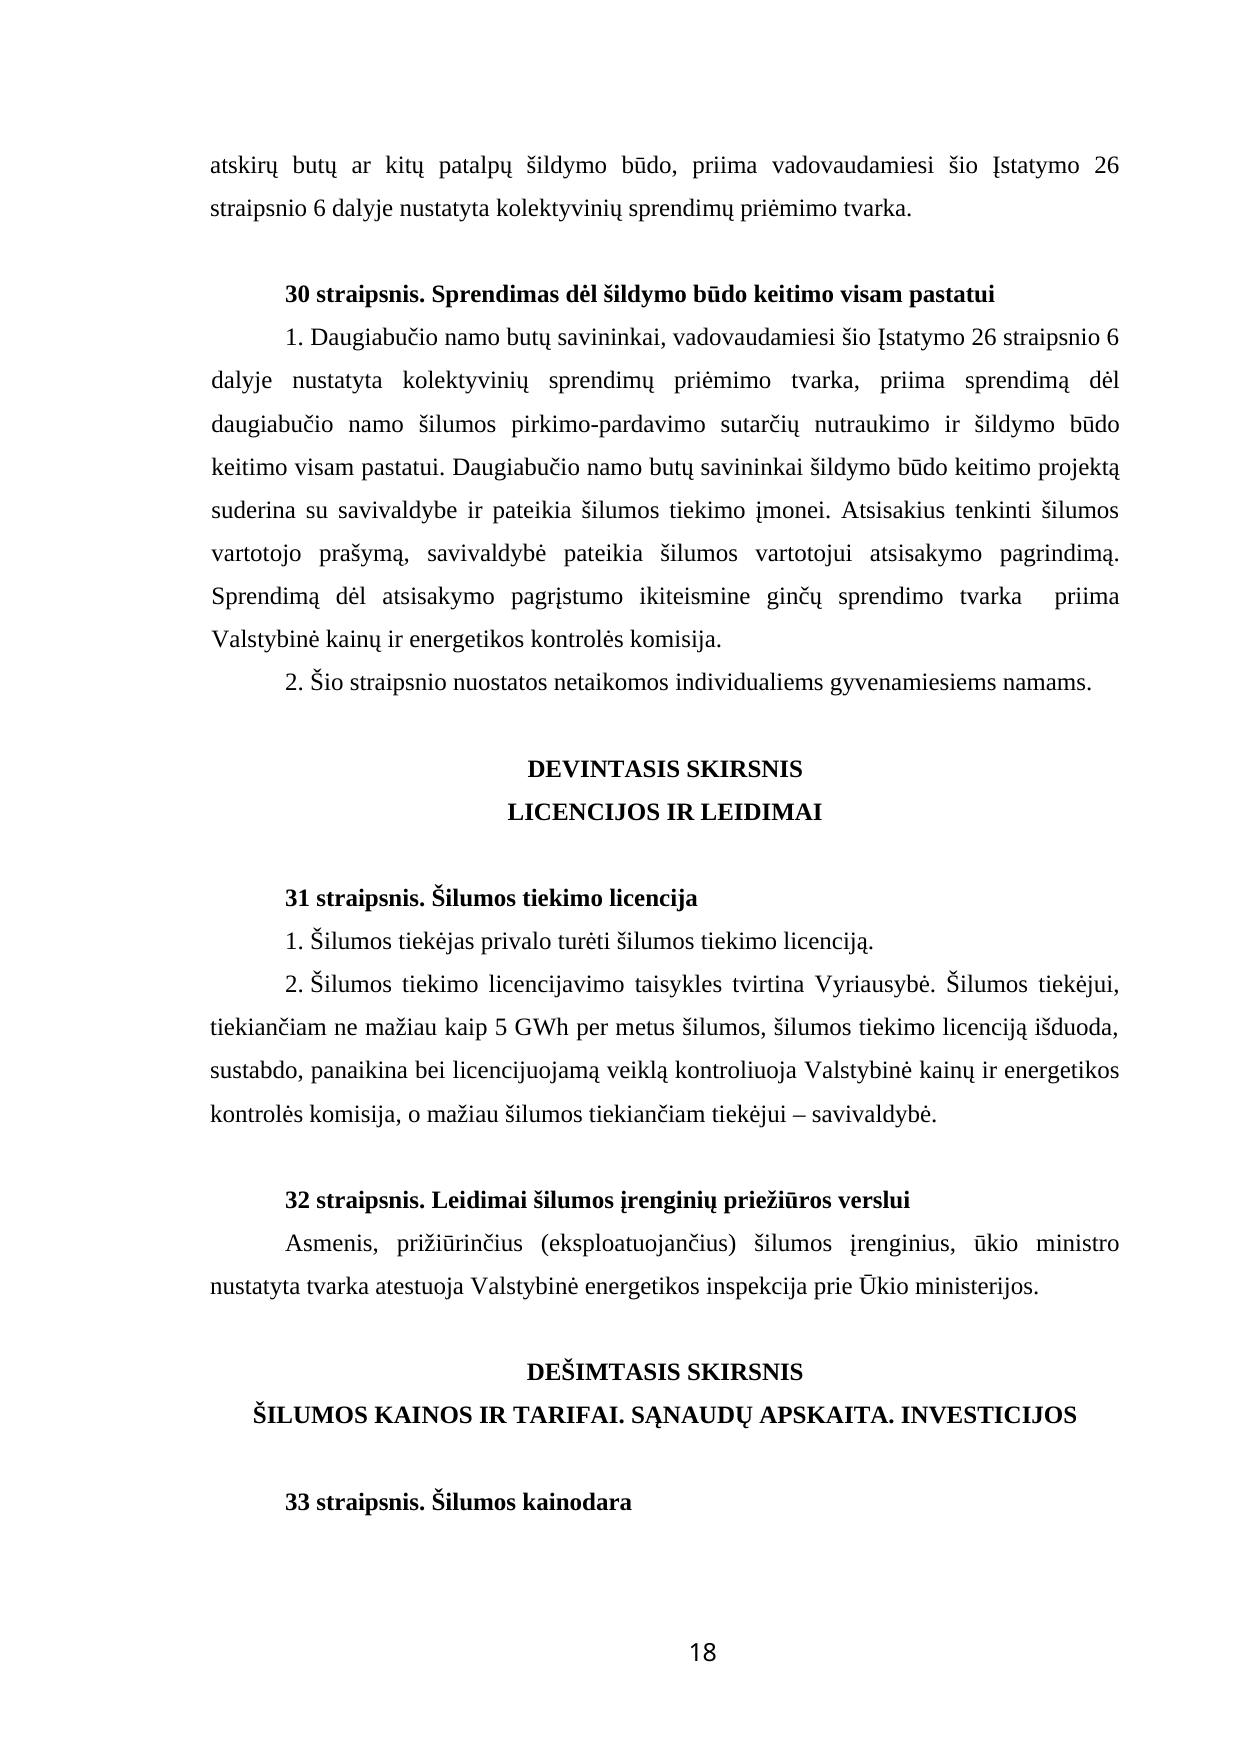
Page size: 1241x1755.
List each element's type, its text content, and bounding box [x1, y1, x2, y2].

text DEŠIMTASIS SKIRSNIS [210, 1357, 1120, 1386]
text 1. Daugiabučio namo butų savininkai, vadovaudamiesi šio Įstatymo 26 straipsnio 6 dalyje nustatyta kolektyvinių sprendimų priėmimo tvarka, priima sprendimą dėl daugiabučio namo šilumos pirkimo-pardavimo sutarčių nutraukimo ir šildymo būdo keitimo visam pastatui. Daugiabučio namo butų savininkai šildymo būdo keitimo projektą suderina su savivaldybe ir pateikia šilumos tiekimo įmonei. Atsisakius tenkinti šilumos vartotojo prašymą, savivaldybė pateikia šilumos vartotojui atsisakymo pagrindimą. Sprendimą dėl atsisakymo pagrįstumo ikiteismine ginčų sprendimo tvarka priima Valstybinė kainų ir energetikos kontrolės komisija. [211, 322, 1120, 653]
text 1. Šilumos tiekėjas privalo turėti šilumos tiekimo licenciją. [210, 926, 1120, 955]
text 32 straipsnis. Leidimai šilumos įrenginių priežiūros verslui [210, 1185, 1120, 1214]
text 31 straipsnis. Šilumos tiekimo licencija [210, 883, 1120, 912]
text DEVINTASIS SKIRSNIS [210, 754, 1120, 782]
text 2. Šilumos tiekimo licencijavimo taisykles tvirtina Vyriausybė. Šilumos tiekėjui, tiekiančiam ne mažiau kaip 5 GWh per metus šilumos, šilumos tiekimo licenciją išduoda, sustabdo, panaikina bei licencijuojamą veiklą kontroliuoja Valstybinė kainų ir energetikos kontrolės komisija, o mažiau šilumos tiekiančiam tiekėjui – savivaldybė. [210, 969, 1120, 1127]
text LICENCIJOS IR LEIDIMAI [210, 797, 1120, 826]
text ŠILUMOS KAINOS IR TARIFAI. SĄNAUDŲ APSKAITA. INVESTICIJOS [210, 1401, 1120, 1429]
text Asmenis, prižiūrinčius (eksploatuojančius) šilumos įrenginius, ūkio ministro nustatyta tvarka atestuoja Valstybinė energetikos inspekcija prie Ūkio ministerijos. [210, 1228, 1120, 1300]
text 33 straipsnis. Šilumos kainodara [210, 1487, 1120, 1516]
text atskirų butų ar kitų patalpų šildymo būdo, priima vadovaudamiesi šio Įstatymo 26 straipsnio 6 dalyje nustatyta kolektyvinių sprendimų priėmimo tvarka. [210, 150, 1120, 222]
text 2. Šio straipsnio nuostatos netaikomos individualiems gyvenamiesiems namams. [210, 667, 1120, 696]
text 30 straipsnis. Sprendimas dėl šildymo būdo keitimo visam pastatui [285, 279, 1120, 308]
